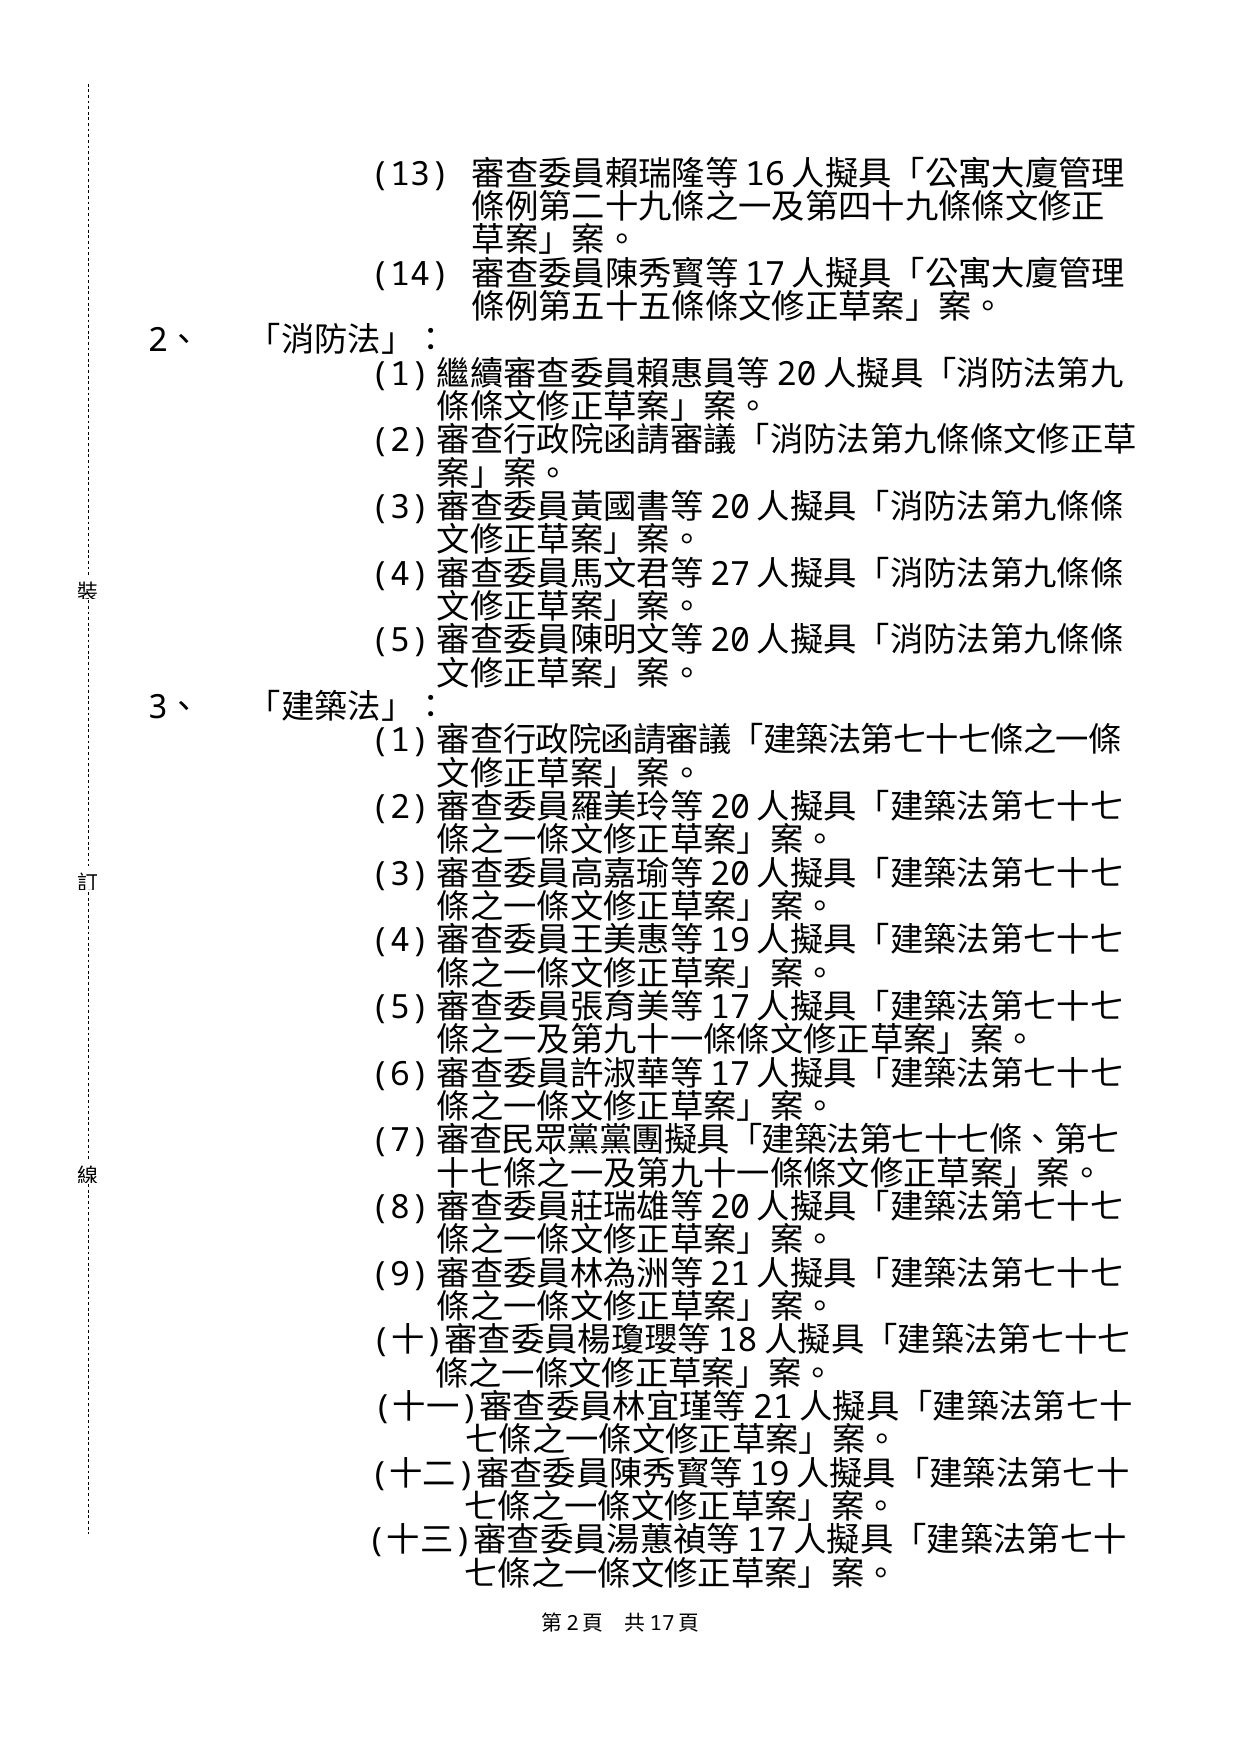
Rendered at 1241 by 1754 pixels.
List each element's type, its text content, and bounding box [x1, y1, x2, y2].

list 審查委員馬文君等27人擬具「消防法第九條條文修正草案」案。 [370, 558, 1137, 625]
text 十七條之一及第九十一條條文修正草案」案。 [436, 1158, 1137, 1192]
text (十三)審查委員湯蕙禎等17人擬具「建築法第七十七條之一條文修正草案」案。 [366, 1525, 1137, 1592]
list 審查行政院函請審議「消防法第九條條文修正草案」案。 [370, 425, 1137, 492]
list 審查委員莊瑞雄等20人擬具「建築法第七十七條之一條文修正草案」案。 [370, 1192, 1137, 1258]
list 審查委員賴瑞隆等16人擬具「公寓大廈管理條例第二十九條之一及第四十九條條文修正草案」案。 [370, 158, 1137, 258]
list 「建築法」： [148, 692, 1137, 725]
text (十一)審查委員林宜瑾等21人擬具「建築法第七十七條之一條文修正草案」案。 [373, 1392, 1137, 1458]
text (十)審查委員楊瓊瓔等18人擬具「建築法第七十七條之一條文修正草案」案。 [371, 1325, 1137, 1392]
list 審查委員王美惠等19人擬具「建築法第七十七條之一條文修正草案」案。 [370, 925, 1137, 992]
text (十二)審查委員陳秀寳等19人擬具「建築法第七十七條之一條文修正草案」案。 [369, 1458, 1137, 1525]
list 繼續審查委員賴惠員等20人擬具「消防法第九條條文修正草案」案。 [370, 358, 1137, 425]
list 審查委員羅美玲等20人擬具「建築法第七十七條之一條文修正草案」案。 [370, 792, 1137, 858]
list 審查委員黃國書等20人擬具「消防法第九條條文修正草案」案。 [370, 492, 1137, 558]
list 審查行政院函請審議「建築法第七十七條之一條文修正草案」案。 [370, 725, 1137, 792]
list 審查委員張育美等17人擬具「建築法第七十七條之一及第九十一條條文修正草案」案。 [370, 992, 1137, 1058]
list 審查委員林為洲等21人擬具「建築法第七十七條之一條文修正草案」案。 [370, 1258, 1137, 1325]
list 審查民眾黨黨團擬具「建築法第七十七條、第七 [370, 1125, 1137, 1158]
list 審查委員高嘉瑜等20人擬具「建築法第七十七條之一條文修正草案」案。 [370, 858, 1137, 925]
list 審查委員許淑華等17人擬具「建築法第七十七條之一條文修正草案」案。 [370, 1058, 1137, 1125]
list 審查委員陳秀寳等17人擬具「公寓大廈管理條例第五十五條條文修正草案」案。 [370, 258, 1137, 325]
list 審查委員陳明文等20人擬具「消防法第九條條文修正草案」案。 [370, 625, 1137, 692]
list 「消防法」： [148, 325, 1137, 358]
